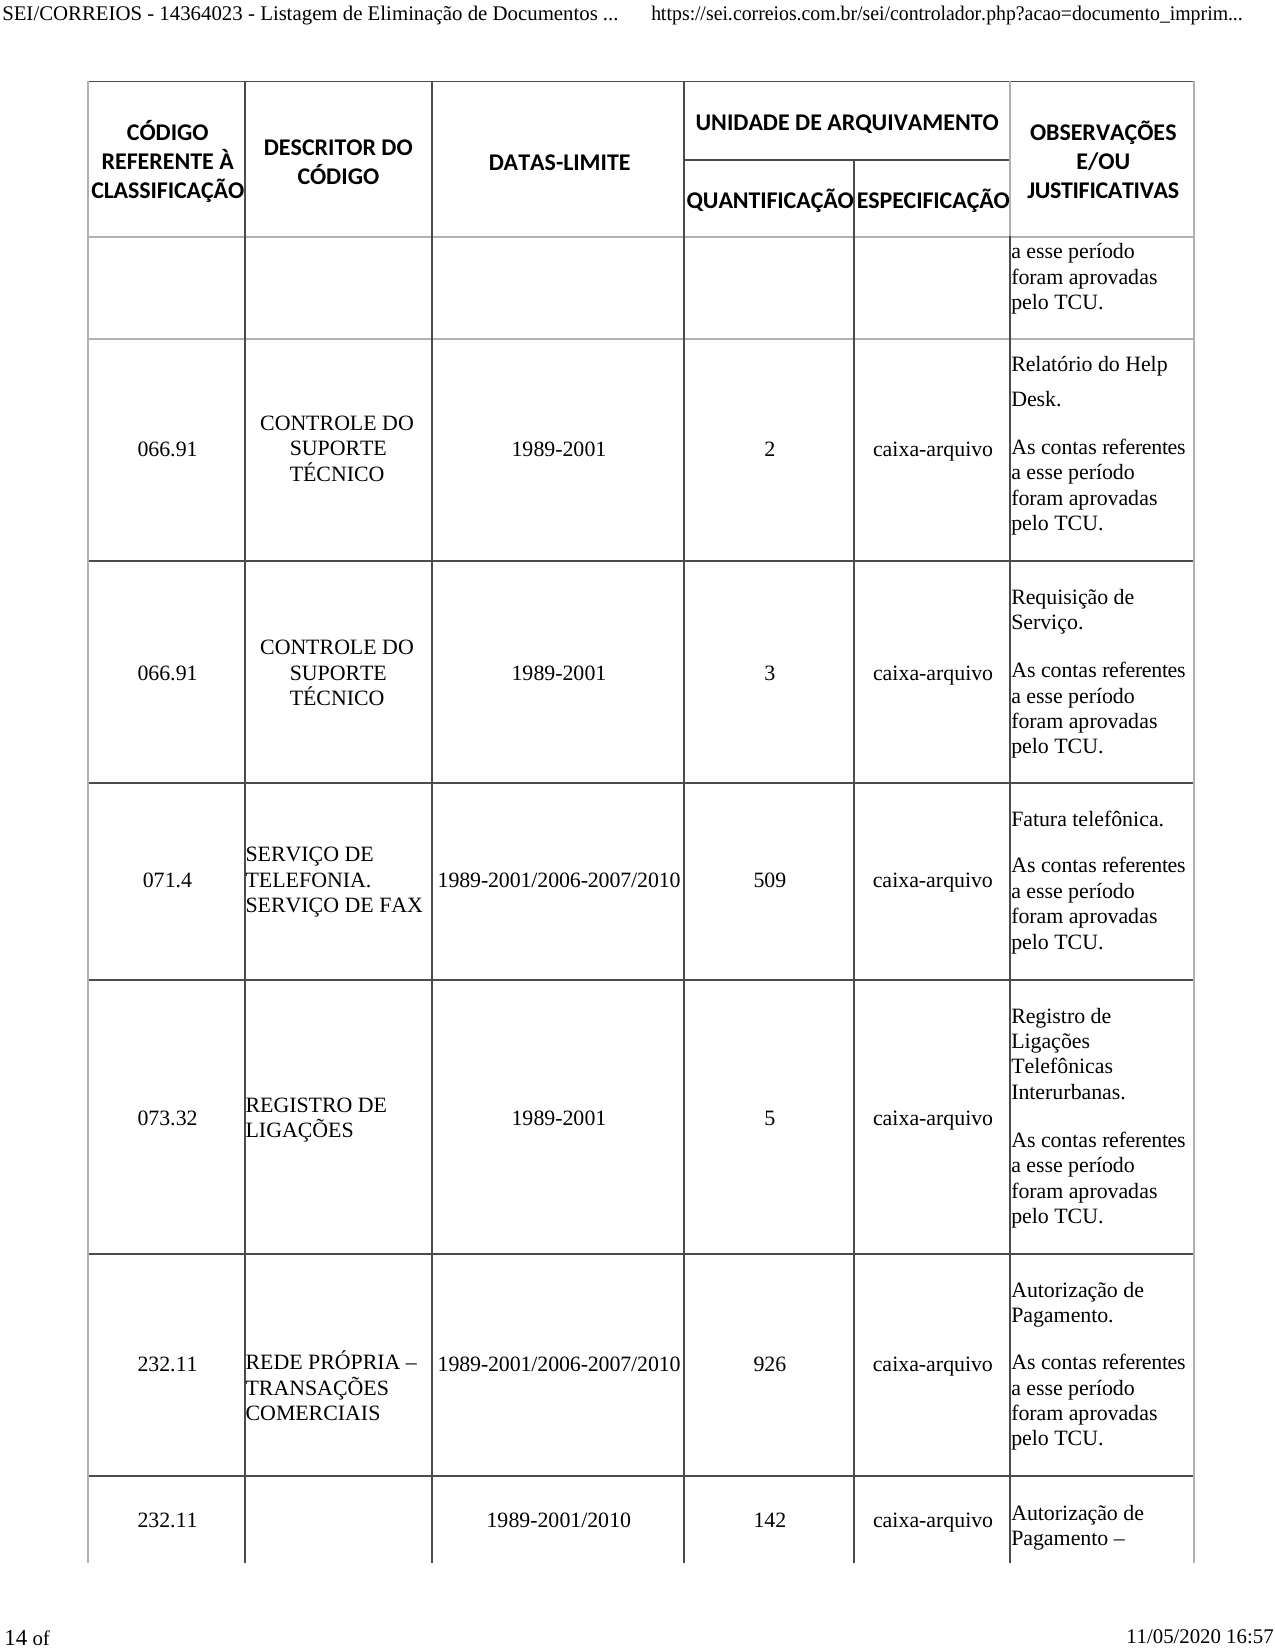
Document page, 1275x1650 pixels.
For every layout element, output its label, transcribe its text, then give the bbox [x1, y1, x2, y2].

table_cell [855, 784, 1009, 836]
table_header CÓDIGO REFERENTE À CLASSIFICAÇÃO [89, 82, 244, 236]
table_cell As contas referentes a esse período foram aprovadas pelo TCU. [1011, 836, 1193, 978]
table_cell [89, 784, 244, 836]
table_cell CONTROLE DO SUPORTE TÉCNICO [246, 562, 431, 782]
table_cell 1989-2001 [433, 981, 683, 1253]
table_header DESCRITOR DO CÓDIGO [246, 82, 431, 236]
table_cell REDE PRÓPRIA – TRANSAÇÕES COMERCIAIS [246, 1338, 431, 1475]
table_cell [433, 340, 683, 373]
table_cell [685, 340, 853, 373]
table_cell caixa-arquivo [855, 981, 1009, 1253]
table_cell [246, 1255, 431, 1338]
table_cell Relatório do Help [1011, 340, 1193, 373]
table_cell QUANTIFICAÇÃO [685, 161, 853, 236]
table_cell [246, 340, 431, 373]
table_cell caixa-arquivo [855, 836, 1009, 978]
table_cell 066.91 [89, 373, 244, 560]
table_cell caixa-arquivo [855, 1477, 1009, 1563]
table_cell 926 [685, 1338, 853, 1475]
table_header OBSERVAÇÕES E/OU JUSTIFICATIVAS [1011, 82, 1193, 236]
table_cell Autorização de Pagamento – [1011, 1477, 1193, 1563]
table_header UNIDADE DE ARQUIVAMENTO [685, 82, 1009, 159]
table_cell [685, 1255, 853, 1338]
table_cell As contas referentes a esse período foram aprovadas pelo TCU. [1011, 1338, 1193, 1475]
table_cell 232.11 [89, 1477, 244, 1563]
table_cell [246, 784, 431, 836]
table_cell 066.91 [89, 562, 244, 782]
table_cell [89, 340, 244, 373]
table_cell [855, 340, 1009, 373]
table_cell Autorização de Pagamento. [1011, 1255, 1193, 1338]
table_cell 232.11 [89, 1338, 244, 1475]
table_cell 1989-2001/2010 [433, 1477, 683, 1563]
table_cell 071.4 [89, 836, 244, 978]
table_cell ESPECIFICAÇÃO [855, 161, 1009, 236]
table_cell CONTROLE DO SUPORTE TÉCNICO [246, 373, 431, 560]
table_cell a esse período foram aprovadas pelo TCU. [1011, 238, 1193, 337]
table_cell 1989-2001 [433, 373, 683, 560]
table_cell [685, 238, 853, 337]
table_cell [246, 1477, 431, 1563]
table_cell 509 [685, 836, 853, 978]
table_cell caixa-arquivo [855, 562, 1009, 782]
table_cell 1989-2001/2006-2007/2010 [433, 836, 683, 978]
table_cell [433, 1255, 683, 1338]
table_cell caixa-arquivo [855, 373, 1009, 560]
table_cell [89, 238, 244, 337]
table_cell [855, 238, 1009, 337]
table_cell 3 [685, 562, 853, 782]
table_cell [433, 238, 683, 337]
table_cell SERVIÇO DE TELEFONIA. SERVIÇO DE FAX [246, 836, 431, 978]
table_cell [246, 238, 431, 337]
table_cell 5 [685, 981, 853, 1253]
table_cell 073.32 [89, 981, 244, 1253]
table_header DATAS-LIMITE [433, 82, 683, 236]
table_cell 142 [685, 1477, 853, 1563]
table_cell 1989-2001/2006-2007/2010 [433, 1338, 683, 1475]
table_cell Registro de Ligações Telefônicas Interurbanas. As contas referentes a esse período foram aprovadas pelo TCU. [1011, 981, 1193, 1253]
table_cell [855, 1255, 1009, 1338]
table_cell [685, 784, 853, 836]
table_cell 2 [685, 373, 853, 560]
table_cell 1989-2001 [433, 562, 683, 782]
table_cell Requisição de Serviço. As contas referentes a esse período foram aprovadas pelo TCU. [1011, 562, 1193, 782]
table_cell [89, 1255, 244, 1338]
table_cell Desk. As contas referentes a esse período foram aprovadas pelo TCU. [1011, 373, 1193, 560]
table_cell REGISTRO DE LIGAÇÕES [246, 981, 431, 1253]
table_cell Fatura telefônica. [1011, 784, 1193, 836]
table_cell [433, 784, 683, 836]
table_cell caixa-arquivo [855, 1338, 1009, 1475]
